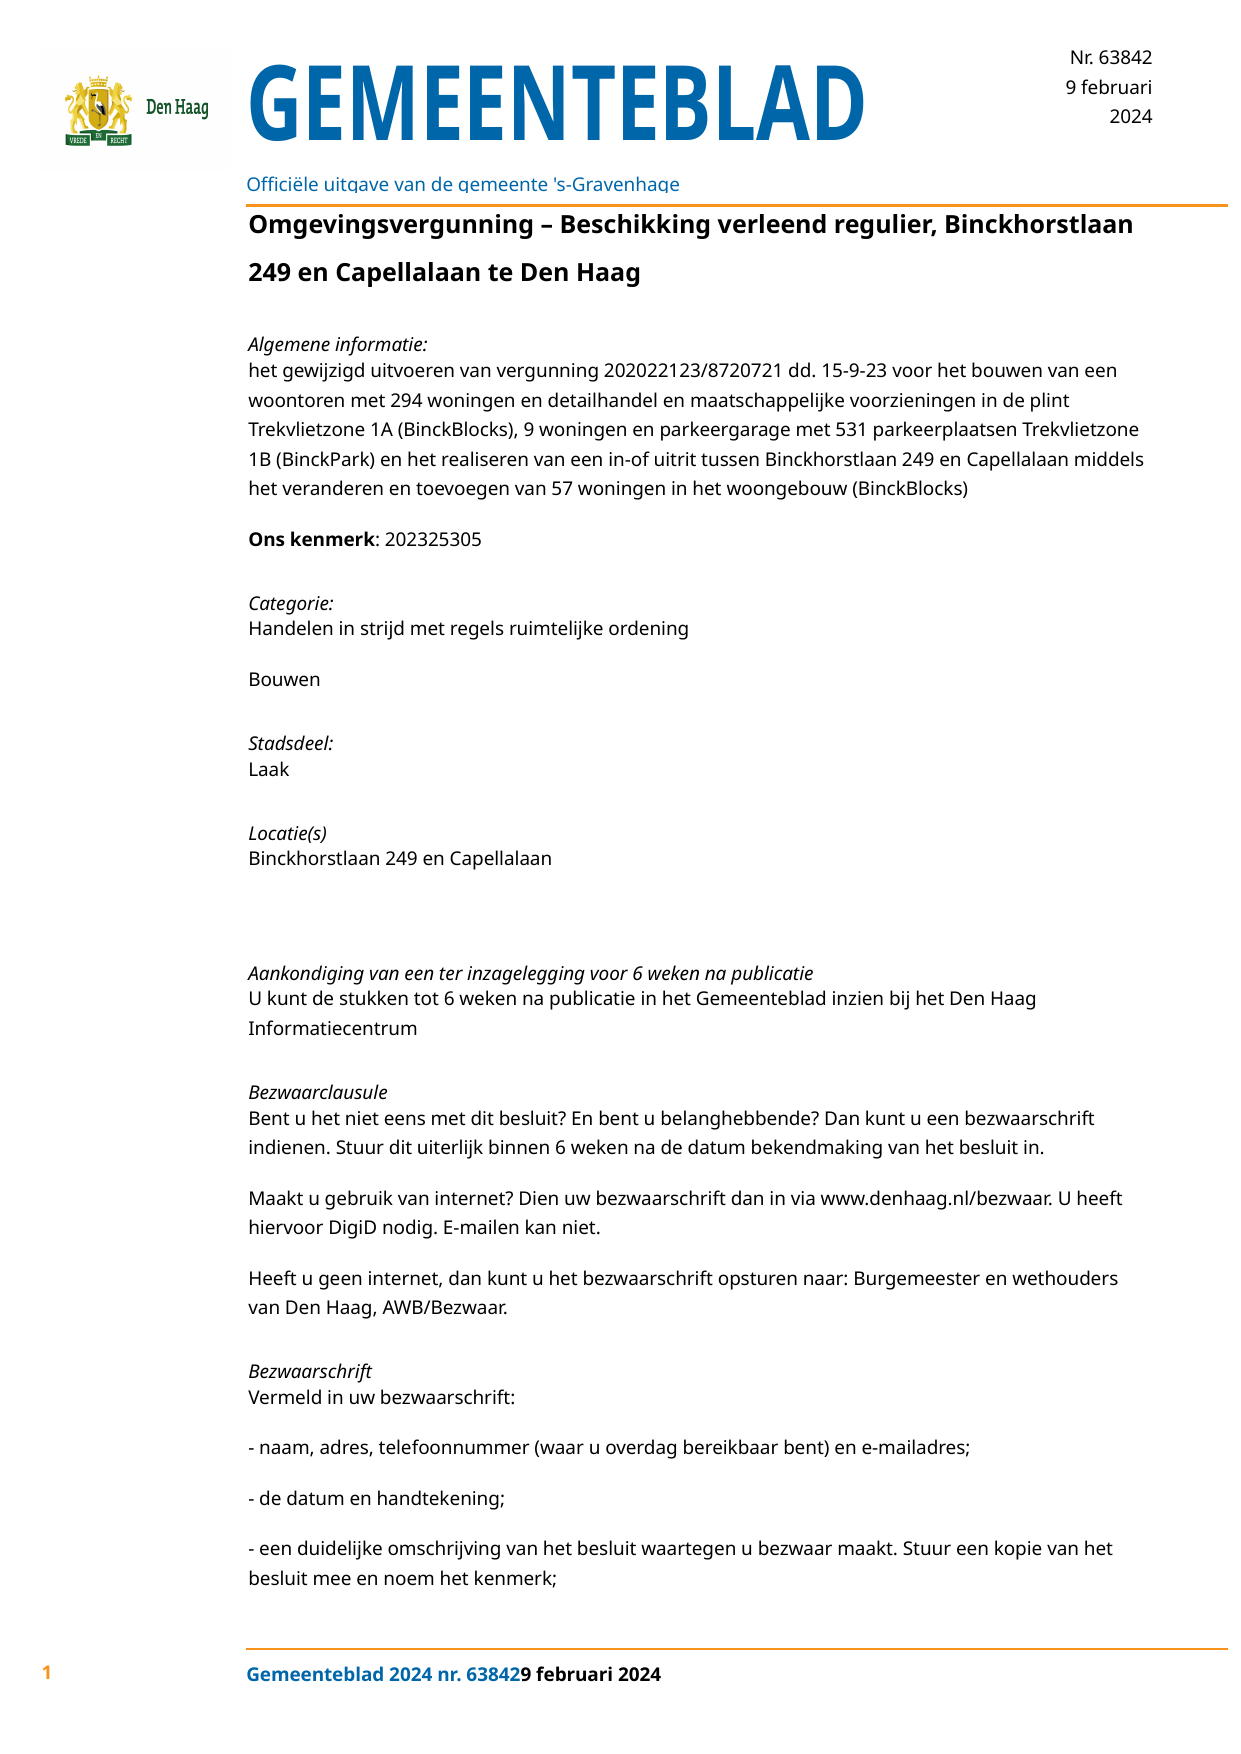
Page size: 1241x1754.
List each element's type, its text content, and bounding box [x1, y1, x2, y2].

text Bent u het niet eens met dit besluit? En bent u belanghebbende? Dan kunt u een bezwaarschrift indienen. Stuur dit uiterlijk binnen 6 weken na de datum bekendmaking van het besluit in. [248, 1105, 1152, 1160]
text Categorie: [248, 590, 1152, 616]
text het gewijzigd uitvoeren van vergunning 202022123/8720721 dd. 15-9-23 voor het bouwen van een woontoren met 294 woningen en detailhandel en maatschappelijke voorzieningen in de plint Trekvlietzone 1A (BinckBlocks), 9 woningen en parkeergarage met 531 parkeerplaatsen Trekvlietzone 1B (BinckPark) en het realiseren van een in-of uitrit tussen Binckhorstlaan 249 en Capellalaan middels het veranderen en toevoegen van 57 woningen in het woongebouw (BinckBlocks) [248, 357, 1152, 501]
text Ons kenmerk: 202325305 [248, 526, 1152, 552]
text Laak [248, 756, 1152, 781]
text - een duidelijke omschrijving van het besluit waartegen u bezwaar maakt. Stuur een kopie van het besluit mee en noem het kenmerk; [248, 1535, 1152, 1591]
text Bezwaarschrift [248, 1358, 1152, 1384]
text - naam, adres, telefoonnummer (waar u overdag bereikbaar bent) en e-mailadres; [248, 1434, 1152, 1460]
text Heeft u geen internet, dan kunt u het bezwaarschrift opsturen naar: Burgemeester en wethouders van Den Haag, AWB/Bezwaar. [248, 1265, 1152, 1320]
text - de datum en handtekening; [248, 1485, 1152, 1511]
picture [41, 47, 231, 172]
text Handelen in strijd met regels ruimtelijke ordening [248, 616, 1152, 641]
text Algemene informatie: [248, 331, 1152, 357]
text Binckhorstlaan 249 en Capellalaan [248, 845, 1152, 871]
text Vermeld in uw bezwaarschrift: [248, 1384, 1152, 1410]
text Bezwaarclausule [248, 1079, 1152, 1105]
text Aankondiging van een ter inzagelegging voor 6 weken na publicatie [248, 960, 1152, 986]
text Locatie(s) [248, 820, 1152, 845]
text Maakt u gebruik van internet? Dien uw bezwaarschrift dan in via www.denhaag.nl/bezwaar. U heeft hiervoor DigiD nodig. E-mailen kan niet. [248, 1185, 1152, 1240]
text Omgevingsvergunning – Beschikking verleend regulier, Binckhorstlaan 249 en Capellalaan te Den Haag [248, 207, 1152, 288]
text Stadsdeel: [248, 730, 1152, 756]
text Bouwen [248, 666, 1152, 692]
text U kunt de stukken tot 6 weken na publicatie in het Gemeenteblad inzien bij het Den Haag Informatiecentrum [248, 986, 1152, 1041]
